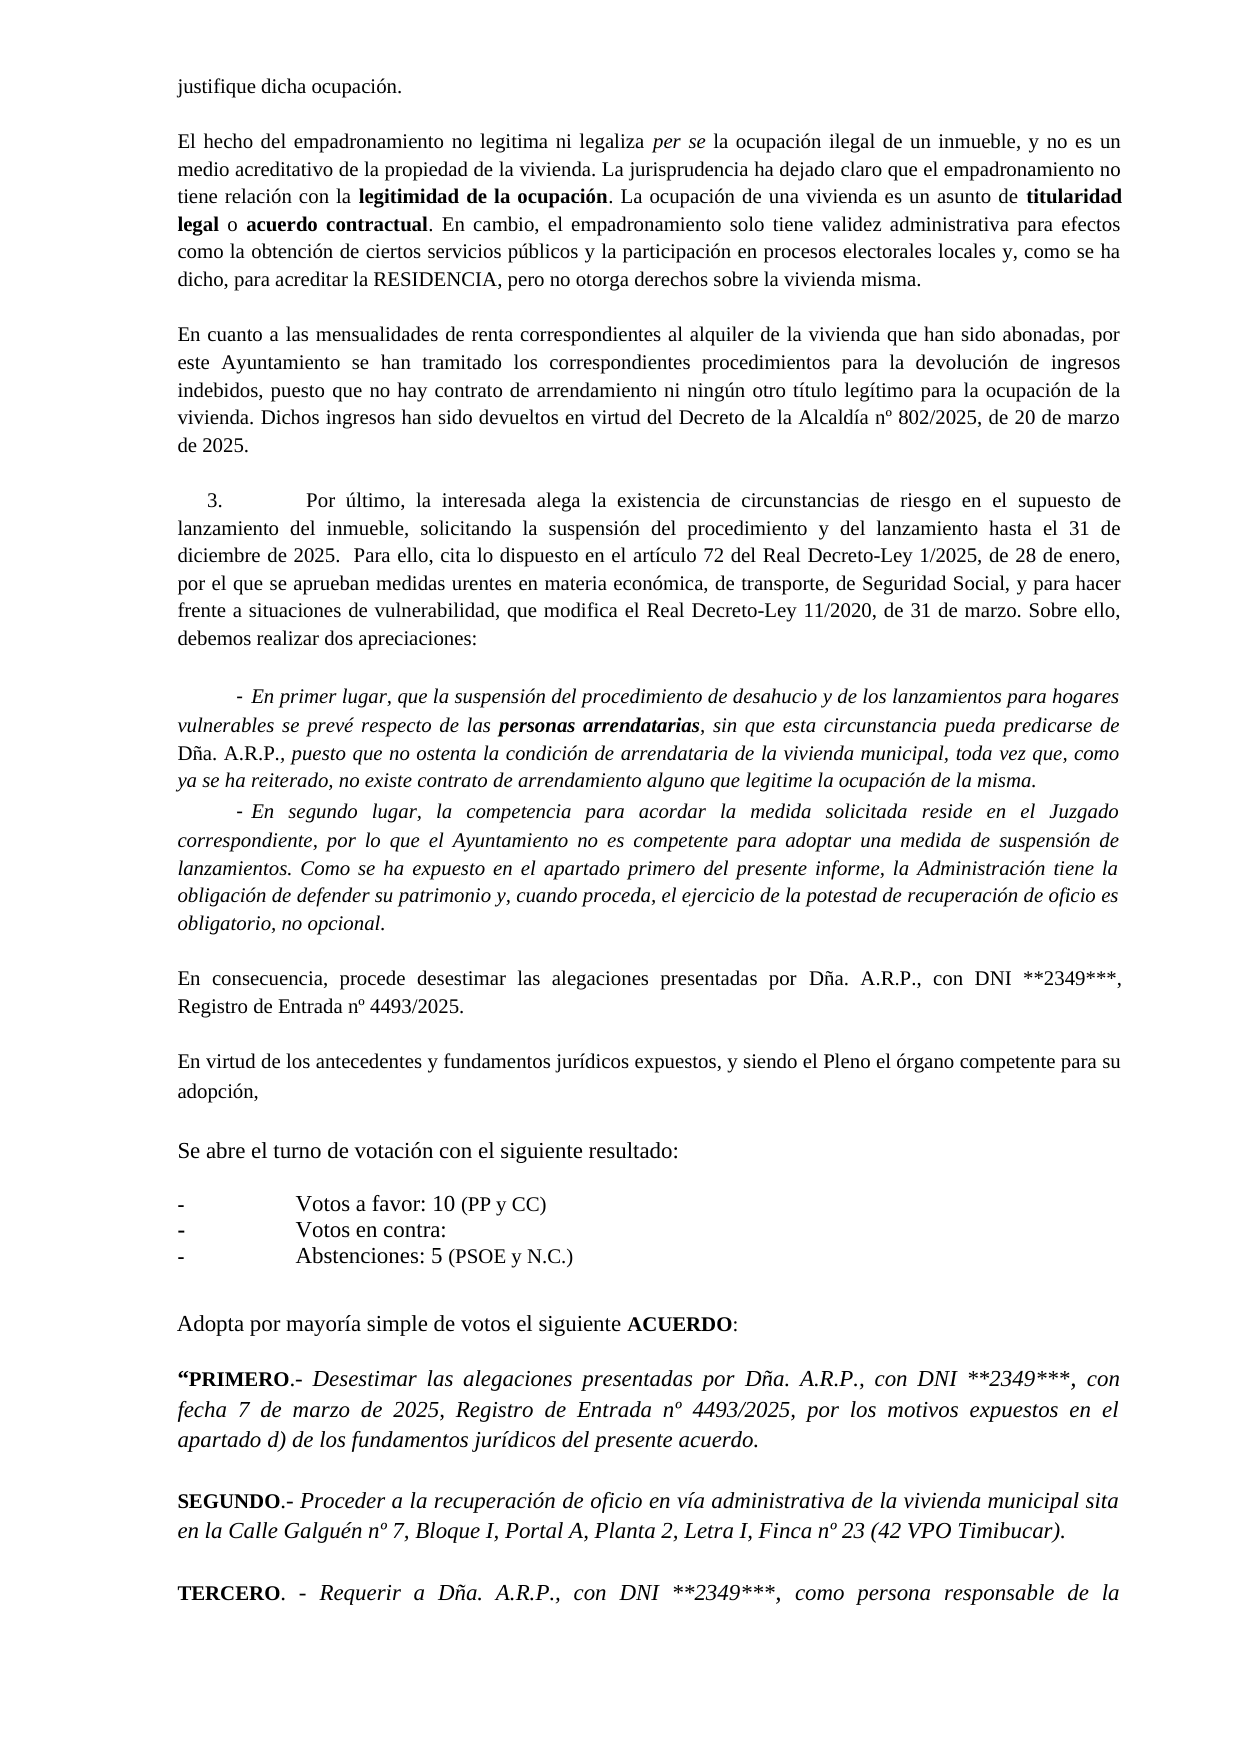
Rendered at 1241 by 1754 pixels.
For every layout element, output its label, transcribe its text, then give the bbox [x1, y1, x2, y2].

list Abstenciones: 5 (PSOE y N.C.) [177, 1242, 1122, 1269]
list Votos en contra: [177, 1216, 1122, 1242]
text Se abre el turno de votación con el siguiente resultado: [177, 1137, 1122, 1163]
list En segundo lugar, la competencia para acordar la medida solicitada reside en el Juzgado correspondiente, por lo que el Ayuntamiento no es competente para adoptar una medida de suspensión de lanzamientos. Como se ha expuesto en el apartado primero del presente informe, la Administración tiene la obligación de defender su patrimonio y, cuando proceda, el ejercicio de la potestad de recuperación de oficio es obligatorio, no opcional. [177, 796, 1122, 935]
text En consecuencia, procede desestimar las alegaciones presentadas por Dña. A.R.P., con DNI **2349***, Registro de Entrada nº 4493/2025. [177, 966, 1122, 1018]
list Por último, la interesada alega la existencia de circunstancias de riesgo en el supuesto de lanzamiento del inmueble, solicitando la suspensión del procedimiento y del lanzamiento hasta el 31 de diciembre de 2025. Para ello, cita lo dispuesto en el artículo 72 del Real Decreto-Ley 1/2025, de 28 de enero, por el que se aprueban medidas urentes en materia económica, de transporte, de Seguridad Social, y para hacer frente a situaciones de vulnerabilidad, que modifica el Real Decreto-Ley 11/2020, de 31 de marzo. Sobre ello, debemos realizar dos apreciaciones: [177, 488, 1122, 650]
list En primer lugar, que la suspensión del procedimiento de desahucio y de los lanzamientos para hogares vulnerables se prevé respecto de las personas arrendatarias, sin que esta circunstancia pueda predicarse de Dña. A.R.P., puesto que no ostenta la condición de arrendataria de la vivienda municipal, toda vez que, como ya se ha reiterado, no existe contrato de arrendamiento alguno que legitime la ocupación de la misma. [177, 681, 1122, 792]
text En cuanto a las mensualidades de renta correspondientes al alquiler de la vivienda que han sido abonadas, por este Ayuntamiento se han tramitado los correspondientes procedimientos para la devolución de ingresos indebidos, puesto que no hay contrato de arrendamiento ni ningún otro título legítimo para la ocupación de la vivienda. Dichos ingresos han sido devueltos en virtud del Decreto de la Alcaldía nº 802/2025, de 20 de marzo de 2025. [177, 322, 1122, 457]
text justifique dicha ocupación. [177, 74, 1122, 98]
text SEGUNDO.- Proceder a la recuperación de oficio en vía administrativa de la vivienda municipal sita en la Calle Galguén nº 7, Bloque I, Portal A, Planta 2, Letra I, Finca nº 23 (42 VPO Timibucar). [177, 1487, 1122, 1543]
text TERCERO. - Requerir a Dña. A.R.P., con DNI **2349***, como persona responsable de la [177, 1577, 1122, 1606]
list Votos a favor: 10 (PP y CC) [177, 1190, 1122, 1216]
text “PRIMERO.- Desestimar las alegaciones presentadas por Dña. A.R.P., con DNI **2349***, con fecha 7 de marzo de 2025, Registro de Entrada nº 4493/2025, por los motivos expuestos en el apartado d) de los fundamentos jurídicos del presente acuerdo. [177, 1363, 1122, 1453]
text En virtud de los antecedentes y fundamentos jurídicos expuestos, y siendo el Pleno el órgano competente para su adopción, [177, 1049, 1122, 1103]
text Adopta por mayoría simple de votos el siguiente ACUERDO: [74, 1309, 1122, 1336]
text El hecho del empadronamiento no legitima ni legaliza per se la ocupación ilegal de un inmueble, y no es un medio acreditativo de la propiedad de la vivienda. La jurisprudencia ha dejado claro que el empadronamiento no tiene relación con la legitimidad de la ocupación. La ocupación de una vivienda es un asunto de titularidad legal o acuerdo contractual. En cambio, el empadronamiento solo tiene validez administrativa para efectos como la obtención de ciertos servicios públicos y la participación en procesos electorales locales y, como se ha dicho, para acreditar la RESIDENCIA, pero no otorga derechos sobre la vivienda misma. [177, 129, 1122, 291]
